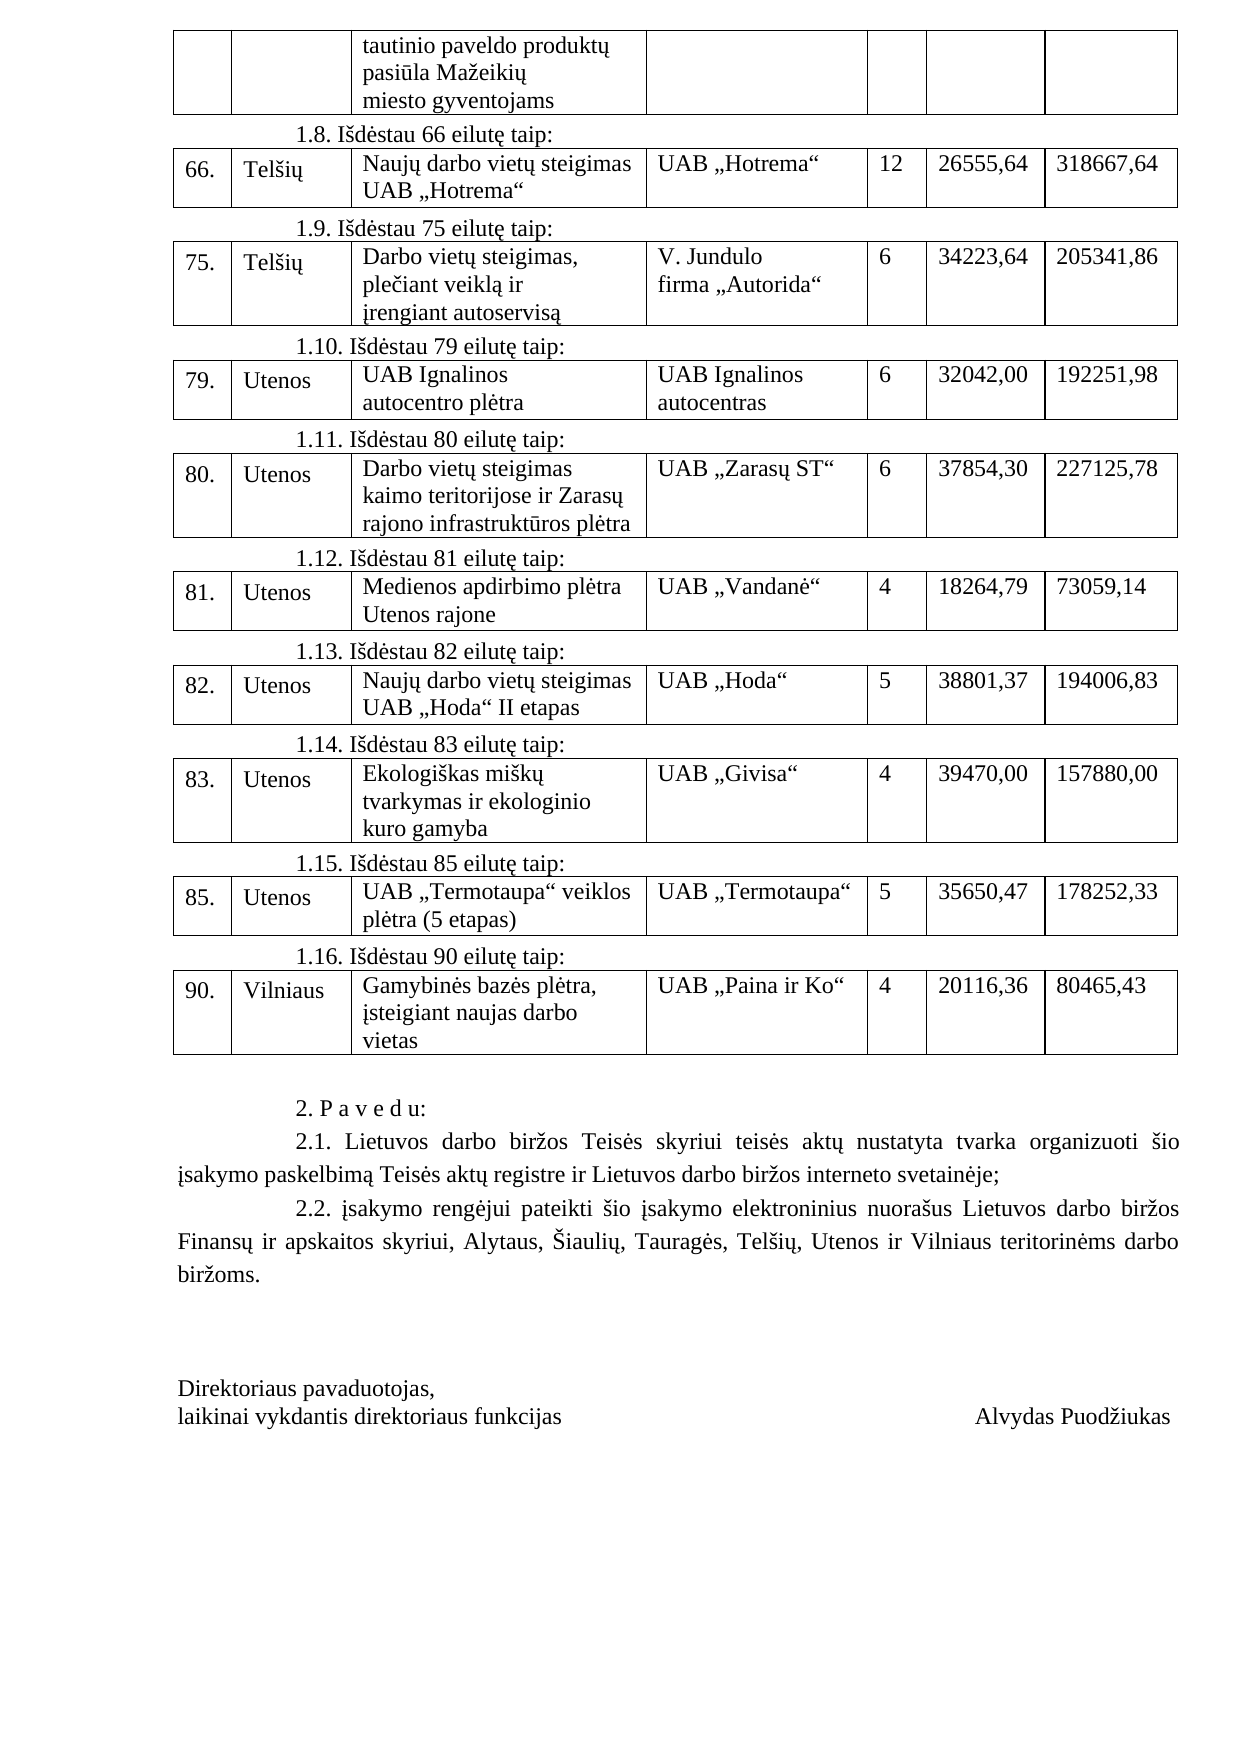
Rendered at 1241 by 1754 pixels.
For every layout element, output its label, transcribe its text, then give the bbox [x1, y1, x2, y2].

table_header 32042,00 [927, 361, 1044, 418]
table_header 85. [174, 877, 231, 935]
table_header Utenos [232, 759, 351, 842]
table_header UAB Ignalinos autocentro plėtra [352, 361, 646, 418]
table_header 4 [868, 759, 926, 842]
table_header UAB „Termotaupa“ veiklos plėtra (5 etapas) [352, 877, 646, 935]
text 2.2. įsakymo rengėjui pateikti šio įsakymo elektroninius nuorašus Lietuvos darbo biržos Finansų ir apskaitos skyriui, Alytaus, Šiaulių, Tauragės, Telšių, Utenos ir Vilniaus teritorinėms darbo biržoms. [177, 1188, 1181, 1288]
table_header 157880,00 [1046, 759, 1177, 842]
table_header 75. [174, 242, 231, 325]
table_header 82. [174, 666, 231, 724]
table_header 73059,14 [1046, 572, 1177, 630]
table_header Utenos [232, 666, 351, 724]
table_header Ekologiškas miškų tvarkymas ir ekologinio kuro gamyba [352, 759, 646, 842]
table_header 4 [868, 971, 926, 1053]
table_header 18264,79 [927, 572, 1044, 630]
table_header 4 [868, 572, 926, 630]
text 2. P a v e d u: [177, 1088, 1231, 1121]
table_header Utenos [232, 572, 351, 630]
table_header 35650,47 [927, 877, 1044, 935]
table_header UAB „Givisa“ [647, 759, 867, 842]
table_header 6 [868, 242, 926, 325]
text 1.12. Išdėstau 81 eilutę taip: [295, 538, 1217, 571]
text Direktoriaus pavaduotojas, [177, 1374, 1181, 1402]
table_header 5 [868, 666, 926, 724]
table_header [174, 31, 231, 113]
table_header 34223,64 [927, 242, 1044, 325]
table_header UAB „Vandanė“ [647, 572, 867, 630]
table_header 80. [174, 454, 231, 537]
table_header Gamybinės bazės plėtra, įsteigiant naujas darbo vietas [352, 971, 646, 1053]
text 1.16. Išdėstau 90 eilutę taip: [295, 936, 1217, 970]
text laikinai vykdantis direktoriaus funkcijas Alvydas Puodžiukas [177, 1402, 1181, 1429]
table_header 39470,00 [927, 759, 1044, 842]
text 1.8. Išdėstau 66 eilutę taip: [295, 114, 1217, 148]
table_header Utenos [232, 361, 351, 418]
table_header 318667,64 [1046, 149, 1177, 207]
table_header [647, 31, 867, 113]
table_header 6 [868, 361, 926, 418]
table_header UAB „Hoda“ [647, 666, 867, 724]
table_header Telšių [232, 242, 351, 325]
table_header Telšių [232, 149, 351, 207]
table_header [1046, 31, 1177, 113]
text 2.1. Lietuvos darbo biržos Teisės skyriui teisės aktų nustatyta tvarka organizuoti šio įsakymo paskelbimą Teisės aktų registre ir Lietuvos darbo biržos interneto svetainėje; [177, 1121, 1181, 1188]
table_header 6 [868, 454, 926, 537]
table_header 205341,86 [1046, 242, 1177, 325]
table_header 227125,78 [1046, 454, 1177, 537]
table_header 178252,33 [1046, 877, 1177, 935]
table_header Naujų darbo vietų steigimas UAB „Hoda“ II etapas [352, 666, 646, 724]
table_header Utenos [232, 877, 351, 935]
table_header 194006,83 [1046, 666, 1177, 724]
table_header 20116,36 [927, 971, 1044, 1053]
table_header 192251,98 [1046, 361, 1177, 418]
table_header UAB „Hotrema“ [647, 149, 867, 207]
text 1.13. Išdėstau 82 eilutę taip: [295, 631, 1217, 664]
table_header 80465,43 [1046, 971, 1177, 1053]
table_header 90. [174, 971, 231, 1053]
table_header UAB „Paina ir Ko“ [647, 971, 867, 1053]
table_header 12 [868, 149, 926, 207]
table_header 83. [174, 759, 231, 842]
table_header tautinio paveldo produktų pasiūla Mažeikių miesto gyventojams [352, 31, 646, 113]
table_header Medienos apdirbimo plėtra Utenos rajone [352, 572, 646, 630]
table_header UAB Ignalinos autocentras [647, 361, 867, 418]
table_header Darbo vietų steigimas, plečiant veiklą ir įrengiant autoservisą [352, 242, 646, 325]
table_header [232, 31, 351, 113]
table_header Naujų darbo vietų steigimas UAB „Hotrema“ [352, 149, 646, 207]
table_header 66. [174, 149, 231, 207]
table_header 5 [868, 877, 926, 935]
table_header [868, 31, 926, 113]
table_header Utenos [232, 454, 351, 537]
table_header [927, 31, 1044, 113]
text 1.11. Išdėstau 80 eilutę taip: [295, 419, 1217, 453]
table_header UAB „Termotaupa“ [647, 877, 867, 935]
table_header Vilniaus [232, 971, 351, 1053]
table_header 37854,30 [927, 454, 1044, 537]
table_header 79. [174, 361, 231, 418]
text 1.10. Išdėstau 79 eilutę taip: [295, 326, 1217, 359]
table_header 26555,64 [927, 149, 1044, 207]
text 1.15. Išdėstau 85 eilutę taip: [295, 843, 1217, 876]
table_header 38801,37 [927, 666, 1044, 724]
table_header Darbo vietų steigimas kaimo teritorijose ir Zarasų rajono infrastruktūros plėtra [352, 454, 646, 537]
table_header UAB „Zarasų ST“ [647, 454, 867, 537]
text 1.9. Išdėstau 75 eilutę taip: [295, 208, 1217, 241]
text 1.14. Išdėstau 83 eilutę taip: [295, 725, 1217, 758]
table_header 81. [174, 572, 231, 630]
table_header V. Jundulo firma „Autorida“ [647, 242, 867, 325]
